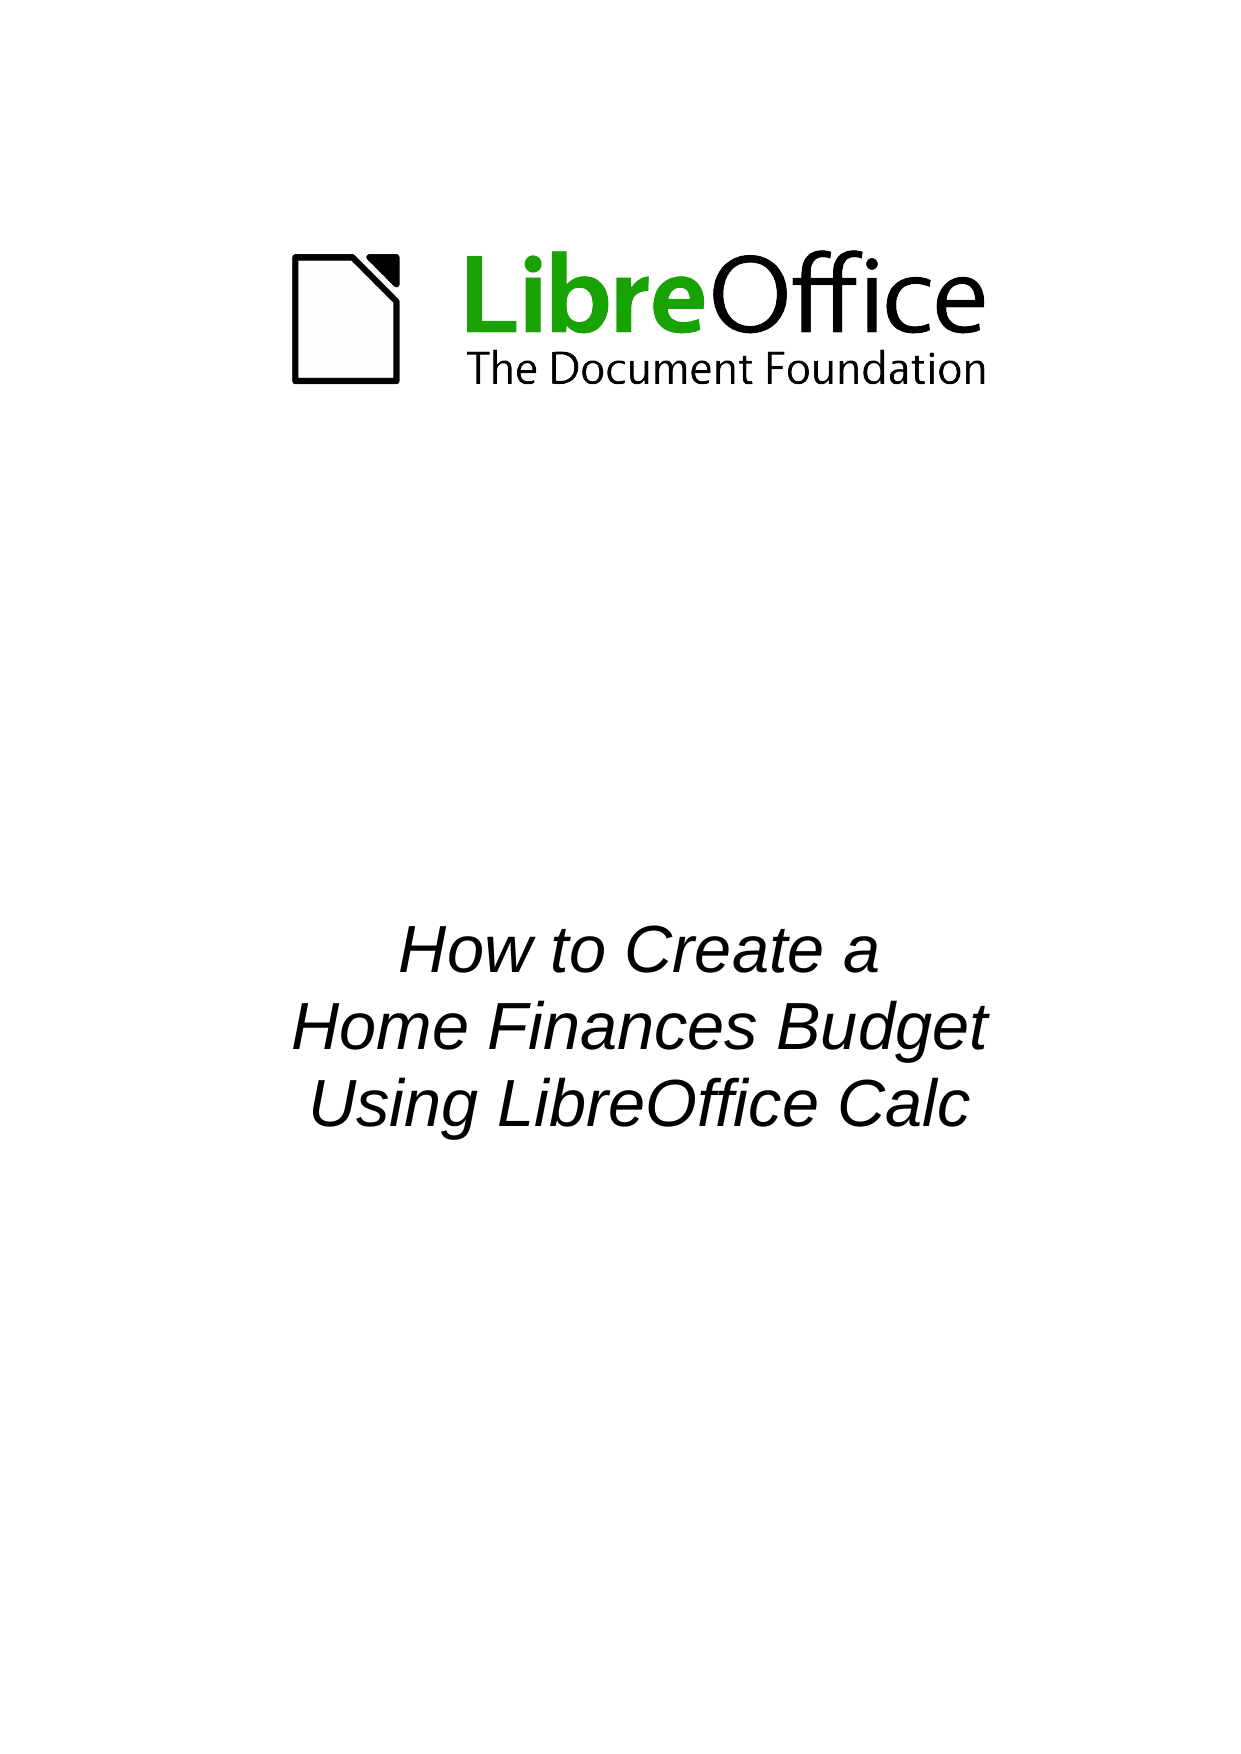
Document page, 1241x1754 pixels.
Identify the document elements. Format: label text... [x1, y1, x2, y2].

subtitle How to Create a Home Finances Budget Using LibreOffice Calc [188, 910, 1098, 1217]
picture [250, 219, 1035, 419]
